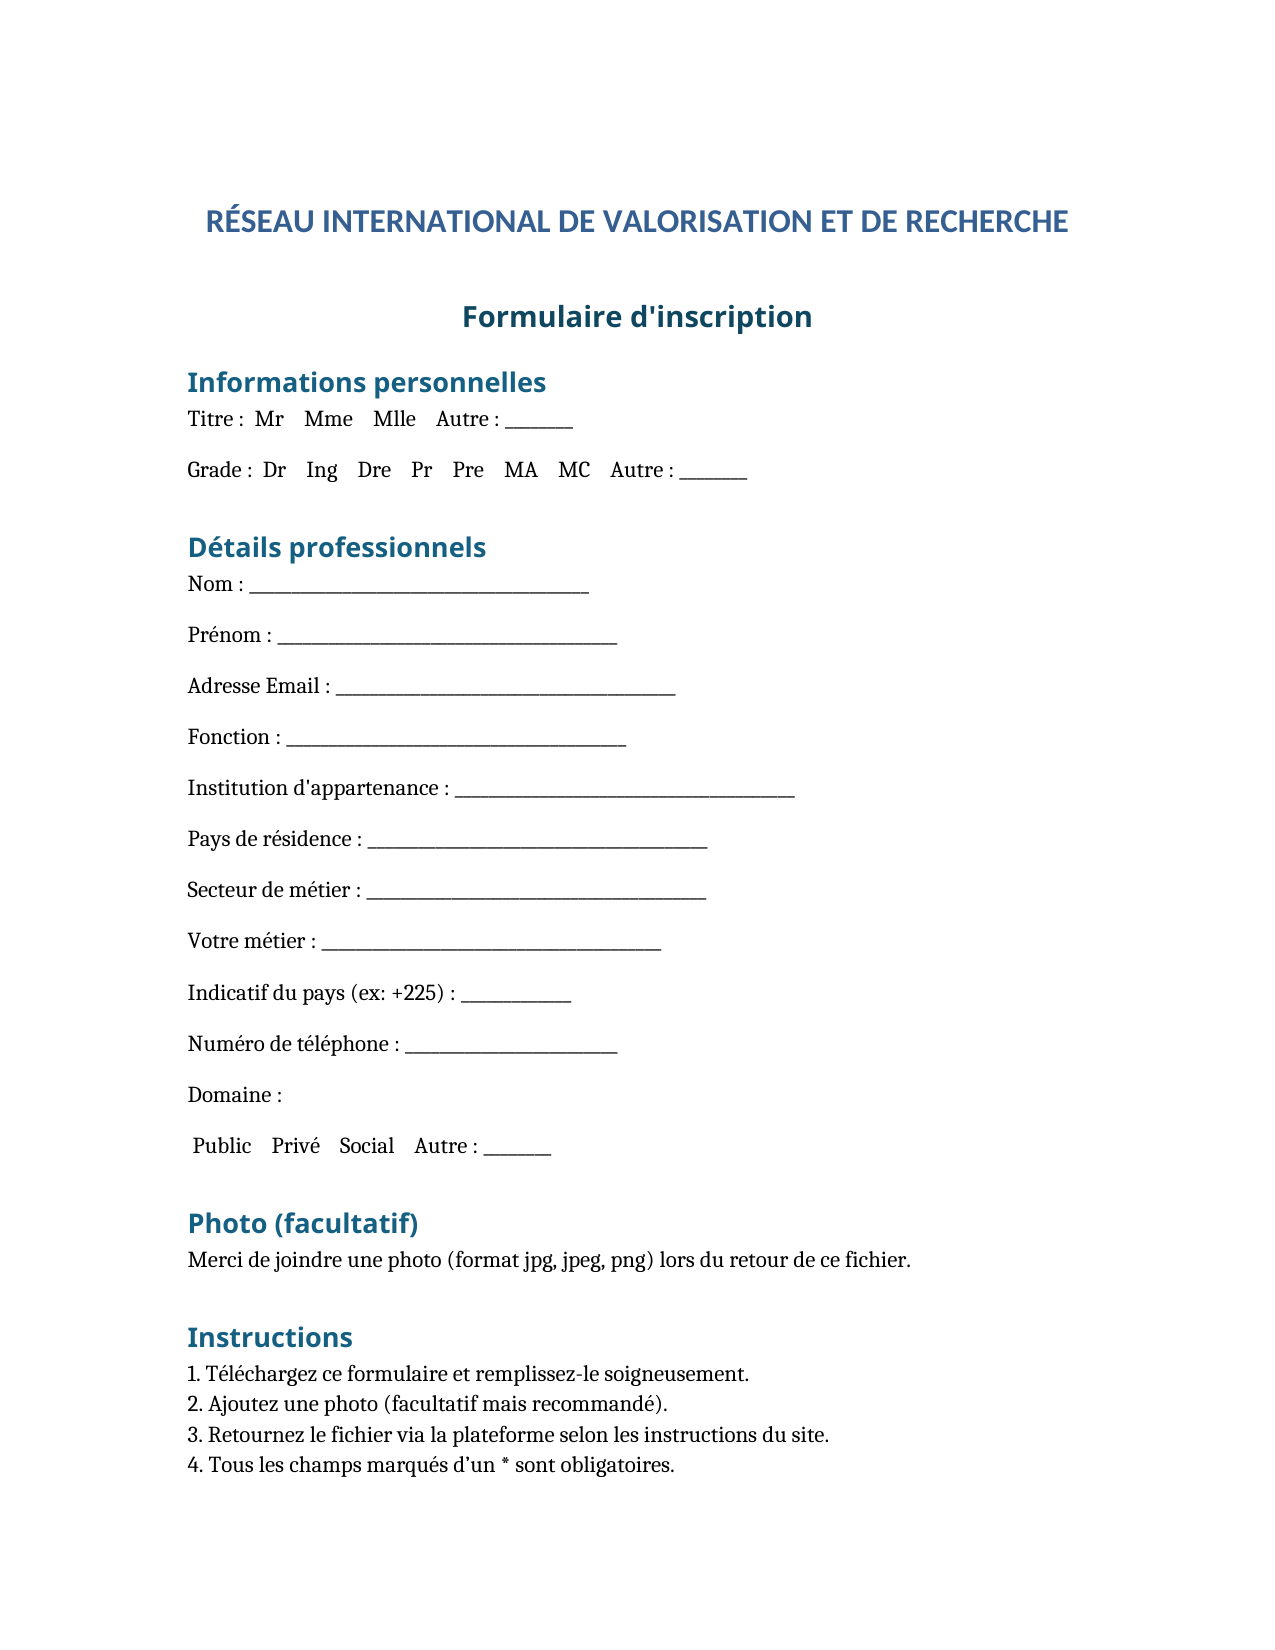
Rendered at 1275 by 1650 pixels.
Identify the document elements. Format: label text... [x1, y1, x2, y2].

text Votre métier : ________________________________________ [187, 928, 1087, 954]
text Nom : ________________________________________ [187, 571, 1087, 597]
text Institution d'appartenance : ________________________________________ [187, 775, 1087, 801]
subtitle Détails professionnels [187, 528, 1087, 565]
text Fonction : ________________________________________ [187, 724, 1087, 750]
subtitle RÉSEAU INTERNATIONAL DE VALORISATION ET DE RECHERCHE [187, 200, 1087, 241]
text Titre : Mr Mme Mlle Autre : ________ [187, 406, 1087, 432]
subtitle Photo (facultatif) [187, 1204, 1087, 1241]
text Domaine : [187, 1081, 1087, 1108]
text Adresse Email : ________________________________________ [187, 673, 1087, 699]
text Numéro de téléphone : _________________________ [187, 1030, 1087, 1057]
text Merci de joindre une photo (format jpg, jpeg, png) lors du retour de ce fichier. [187, 1247, 1087, 1273]
text Secteur de métier : ________________________________________ [187, 877, 1087, 903]
subtitle Formulaire d'inscription [187, 297, 1087, 336]
text Indicatif du pays (ex: +225) : _____________ [187, 979, 1087, 1006]
subtitle Instructions [187, 1318, 1087, 1355]
subtitle Informations personnelles [187, 363, 1087, 400]
text Grade : Dr Ing Dre Pr Pre MA MC Autre : ________ [187, 457, 1087, 483]
text Prénom : ________________________________________ [187, 622, 1087, 648]
text 1. Téléchargez ce formulaire et remplissez-le soigneusement. 2. Ajoutez une photo (facultatif mais recommandé). 3. Retournez le fichier via la plateforme selon les instructions du site. 4. Tous les champs marqués d’un * sont obligatoires. [187, 1361, 1087, 1478]
text Public Privé Social Autre : ________ [187, 1132, 1087, 1159]
text Pays de résidence : ________________________________________ [187, 826, 1087, 852]
